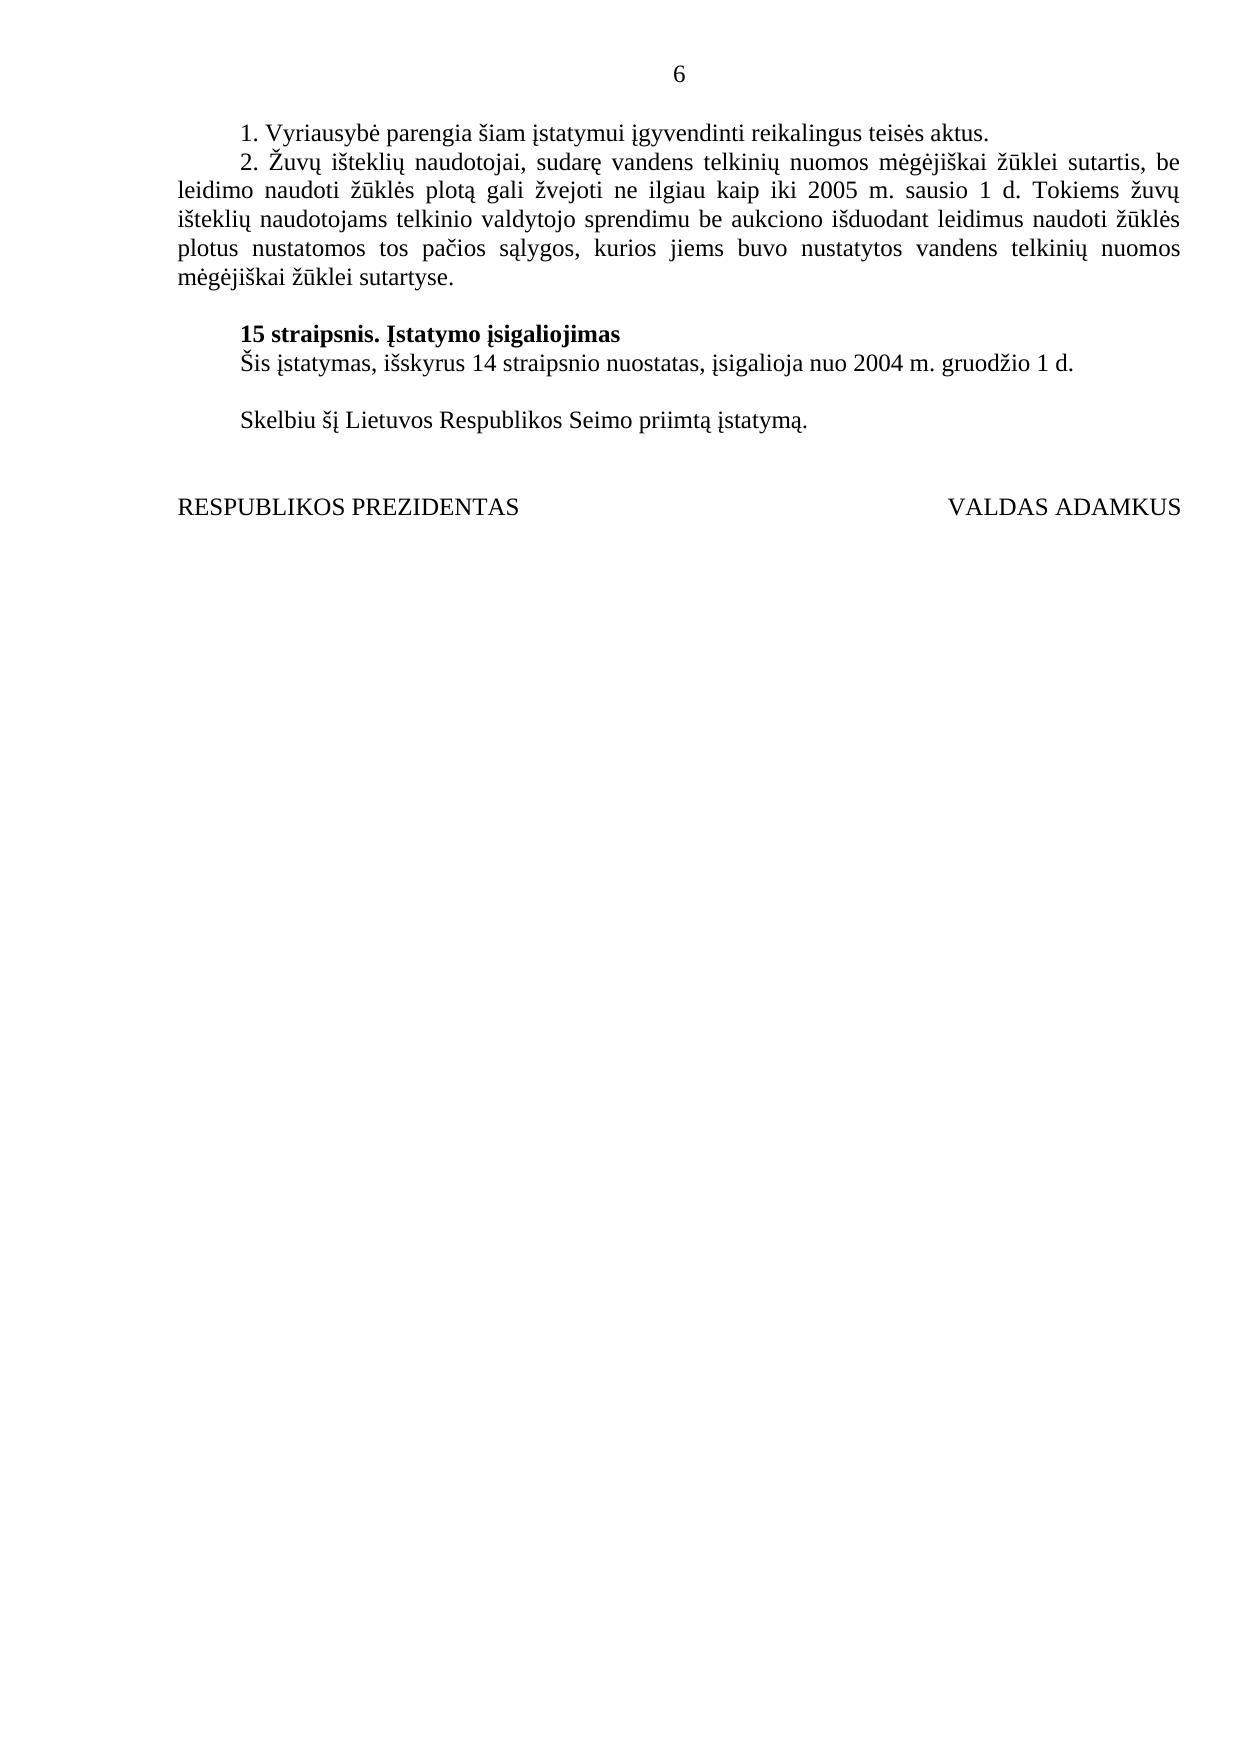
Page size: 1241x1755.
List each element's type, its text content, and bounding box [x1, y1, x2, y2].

text 15 straipsnis. Įstatymo įsigaliojimas [177, 319, 1181, 348]
text 2. Žuvų išteklių naudotojai, sudarę vandens telkinių nuomos mėgėjiškai žūklei sutartis, be leidimo naudoti žūklės plotą gali žvejoti ne ilgiau kaip iki 2005 m. sausio 1 d. Tokiems žuvų išteklių naudotojams telkinio valdytojo sprendimu be aukciono išduodant leidimus naudoti žūklės plotus nustatomos tos pačios sąlygos, kurios jiems buvo nustatytos vandens telkinių nuomos mėgėjiškai žūklei sutartyse. [177, 147, 1181, 291]
text Šis įstatymas, išskyrus 14 straipsnio nuostatas, įsigalioja nuo 2004 m. gruodžio 1 d. [177, 348, 1181, 377]
text RESPUBLIKOS PREZIDENTAS VALDAS ADAMKUS [177, 492, 1181, 521]
text Skelbiu šį Lietuvos Respublikos Seimo priimtą įstatymą. [177, 406, 1181, 434]
text 1. Vyriausybė parengia šiam įstatymui įgyvendinti reikalingus teisės aktus. [177, 118, 1181, 147]
